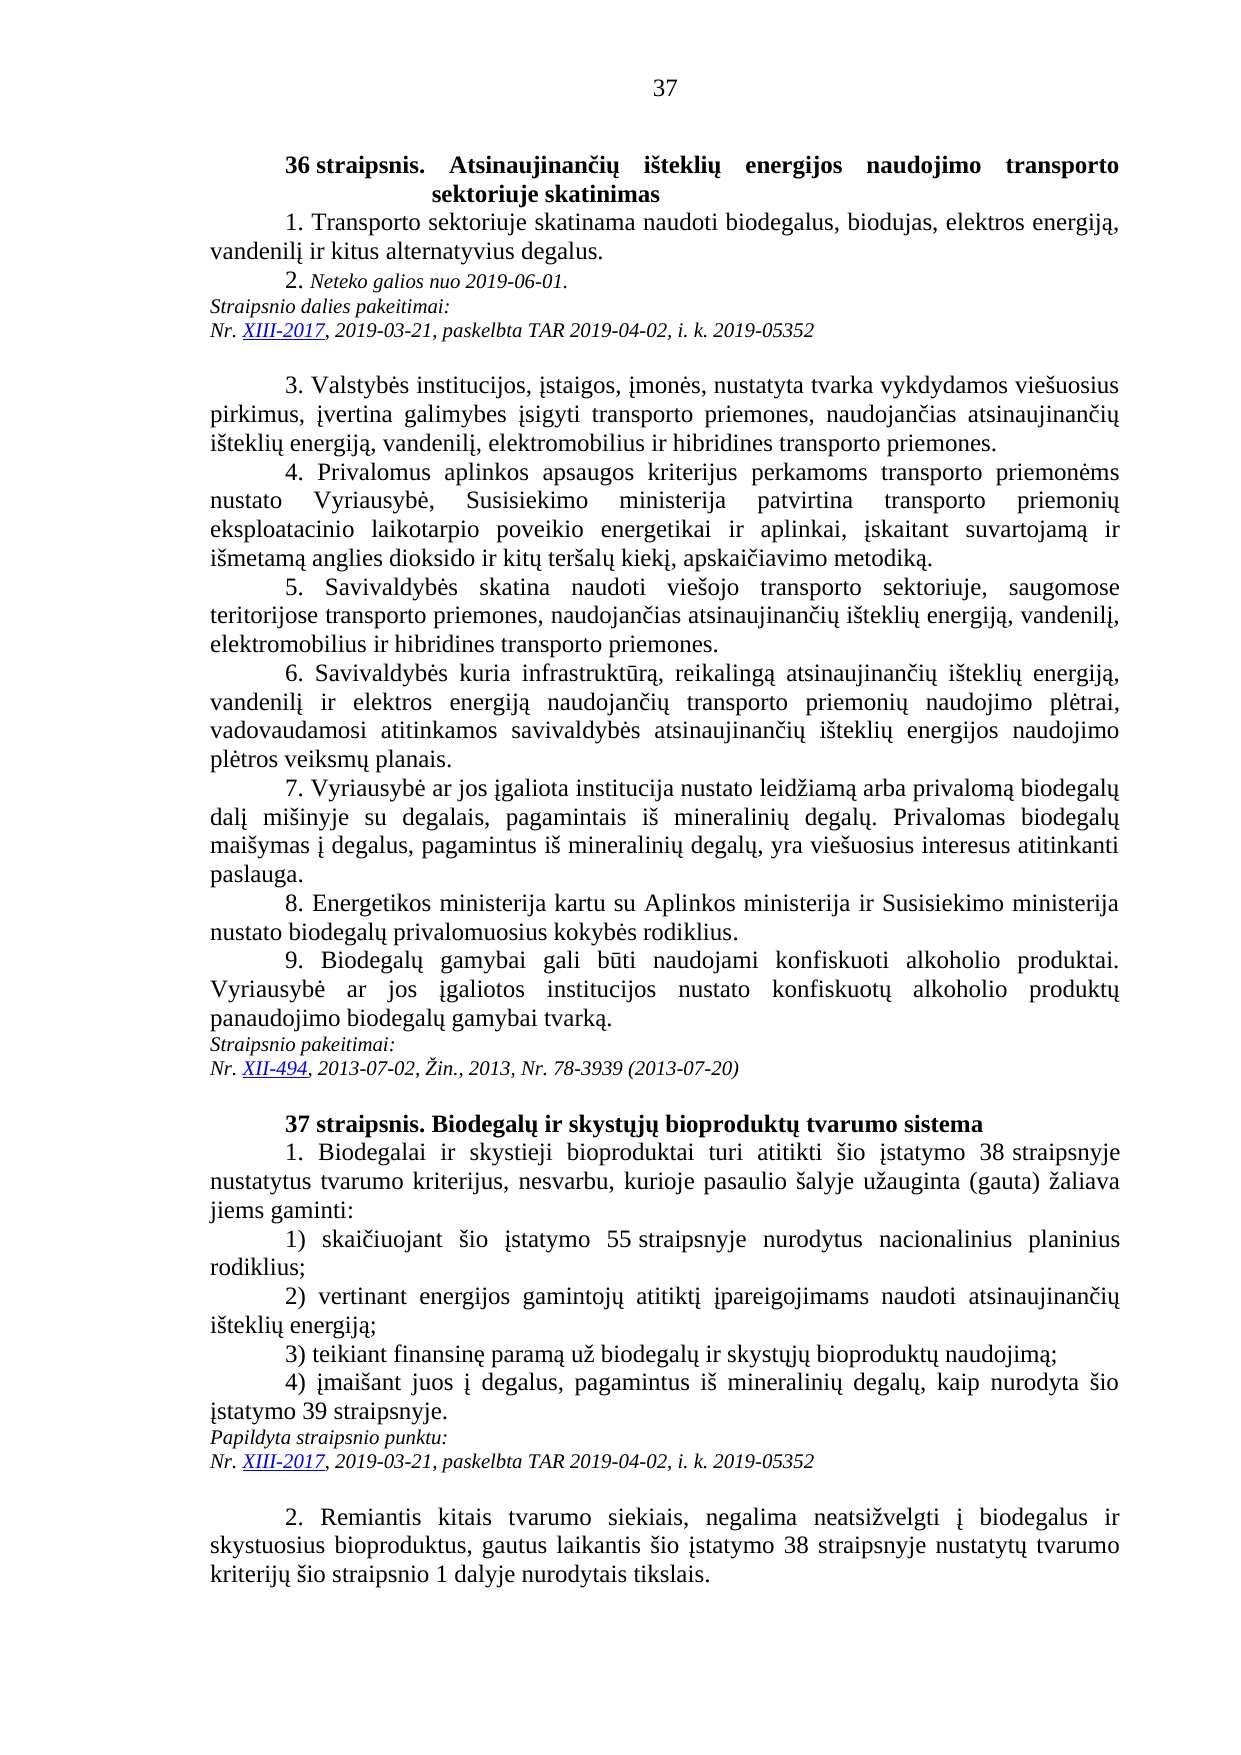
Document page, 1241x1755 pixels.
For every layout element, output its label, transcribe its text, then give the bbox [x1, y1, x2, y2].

text 7. Vyriausybė ar jos įgaliota institucija nustato leidžiamą arba privalomą biodegalų dalį mišinyje su degalais, pagamintais iš mineralinių degalų. Privalomas biodegalų maišymas į degalus, pagamintus iš mineralinių degalų, yra viešuosius interesus atitinkanti paslauga. [210, 773, 1120, 888]
text 1. Biodegalai ir skystieji bioproduktai turi atitikti šio įstatymo 38 straipsnyje nustatytus tvarumo kriterijus, nesvarbu, kurioje pasaulio šalyje užauginta (gauta) žaliava jiems gaminti: [210, 1137, 1120, 1224]
text Nr. XII-494, 2013-07-02, Žin., 2013, Nr. 78-3939 (2013-07-20) [210, 1056, 1120, 1080]
text Straipsnio pakeitimai: [210, 1032, 1120, 1056]
text 2. Remiantis kitais tvarumo siekiais, negalima neatsižvelgti į biodegalus ir skystuosius bioproduktus, gautus laikantis šio įstatymo 38 straipsnyje nustatytų tvarumo kriterijų šio straipsnio 1 dalyje nurodytais tikslais. [210, 1502, 1120, 1588]
text 5. Savivaldybės skatina naudoti viešojo transporto sektoriuje, saugomose teritorijose transporto priemones, naudojančias atsinaujinančių išteklių energiją, vandenilį, elektromobilius ir hibridines transporto priemones. [210, 572, 1120, 658]
text Nr. XIII-2017, 2019-03-21, paskelbta TAR 2019-04-02, i. k. 2019-05352 [210, 318, 1120, 342]
text 2) vertinant energijos gamintojų atitiktį įpareigojimams naudoti atsinaujinančių išteklių energiją; [210, 1281, 1120, 1339]
text 37 straipsnis. Biodegalų ir skystųjų bioproduktų tvarumo sistema [210, 1109, 1120, 1137]
text 1. Transporto sektoriuje skatinama naudoti biodegalus, biodujas, elektros energiją, vandenilį ir kitus alternatyvius degalus. [210, 207, 1120, 265]
text Straipsnio dalies pakeitimai: [210, 294, 1120, 318]
text 8. Energetikos ministerija kartu su Aplinkos ministerija ir Susisiekimo ministerija nustato biodegalų privalomuosius kokybės rodiklius. [210, 888, 1120, 946]
text 4. Privalomus aplinkos apsaugos kriterijus perkamoms transporto priemonėms nustato Vyriausybė, Susisiekimo ministerija patvirtina transporto priemonių eksploatacinio laikotarpio poveikio energetikai ir aplinkai, įskaitant suvartojamą ir išmetamą anglies dioksido ir kitų teršalų kiekį, apskaičiavimo metodiką. [210, 457, 1120, 572]
text Papildyta straipsnio punktu: [210, 1425, 1120, 1449]
text 36 straipsnis. Atsinaujinančių išteklių energijos naudojimo transporto sektoriuje skatinimas [285, 150, 1120, 207]
text 3) teikiant finansinę paramą už biodegalų ir skystųjų bioproduktų naudojimą; [210, 1339, 1120, 1367]
text Nr. XIII-2017, 2019-03-21, paskelbta TAR 2019-04-02, i. k. 2019-05352 [210, 1449, 1120, 1473]
text 1) skaičiuojant šio įstatymo 55 straipsnyje nurodytus nacionalinius planinius rodiklius; [210, 1224, 1120, 1281]
text 6. Savivaldybės kuria infrastruktūrą, reikalingą atsinaujinančių išteklių energiją, vandenilį ir elektros energiją naudojančių transporto priemonių naudojimo plėtrai, vadovaudamosi atitinkamos savivaldybės atsinaujinančių išteklių energijos naudojimo plėtros veiksmų planais. [210, 658, 1120, 773]
text 4) įmaišant juos į degalus, pagamintus iš mineralinių degalų, kaip nurodyta šio įstatymo 39 straipsnyje. [210, 1367, 1120, 1425]
text 3. Valstybės institucijos, įstaigos, įmonės, nustatyta tvarka vykdydamos viešuosius pirkimus, įvertina galimybes įsigyti transporto priemones, naudojančias atsinaujinančių išteklių energiją, vandenilį, elektromobilius ir hibridines transporto priemones. [210, 371, 1120, 457]
text 2. Neteko galios nuo 2019-06-01. [210, 265, 1120, 294]
text 9. Biodegalų gamybai gali būti naudojami konfiskuoti alkoholio produktai. Vyriausybė ar jos įgaliotos institucijos nustato konfiskuotų alkoholio produktų panaudojimo biodegalų gamybai tvarką. [210, 946, 1120, 1032]
